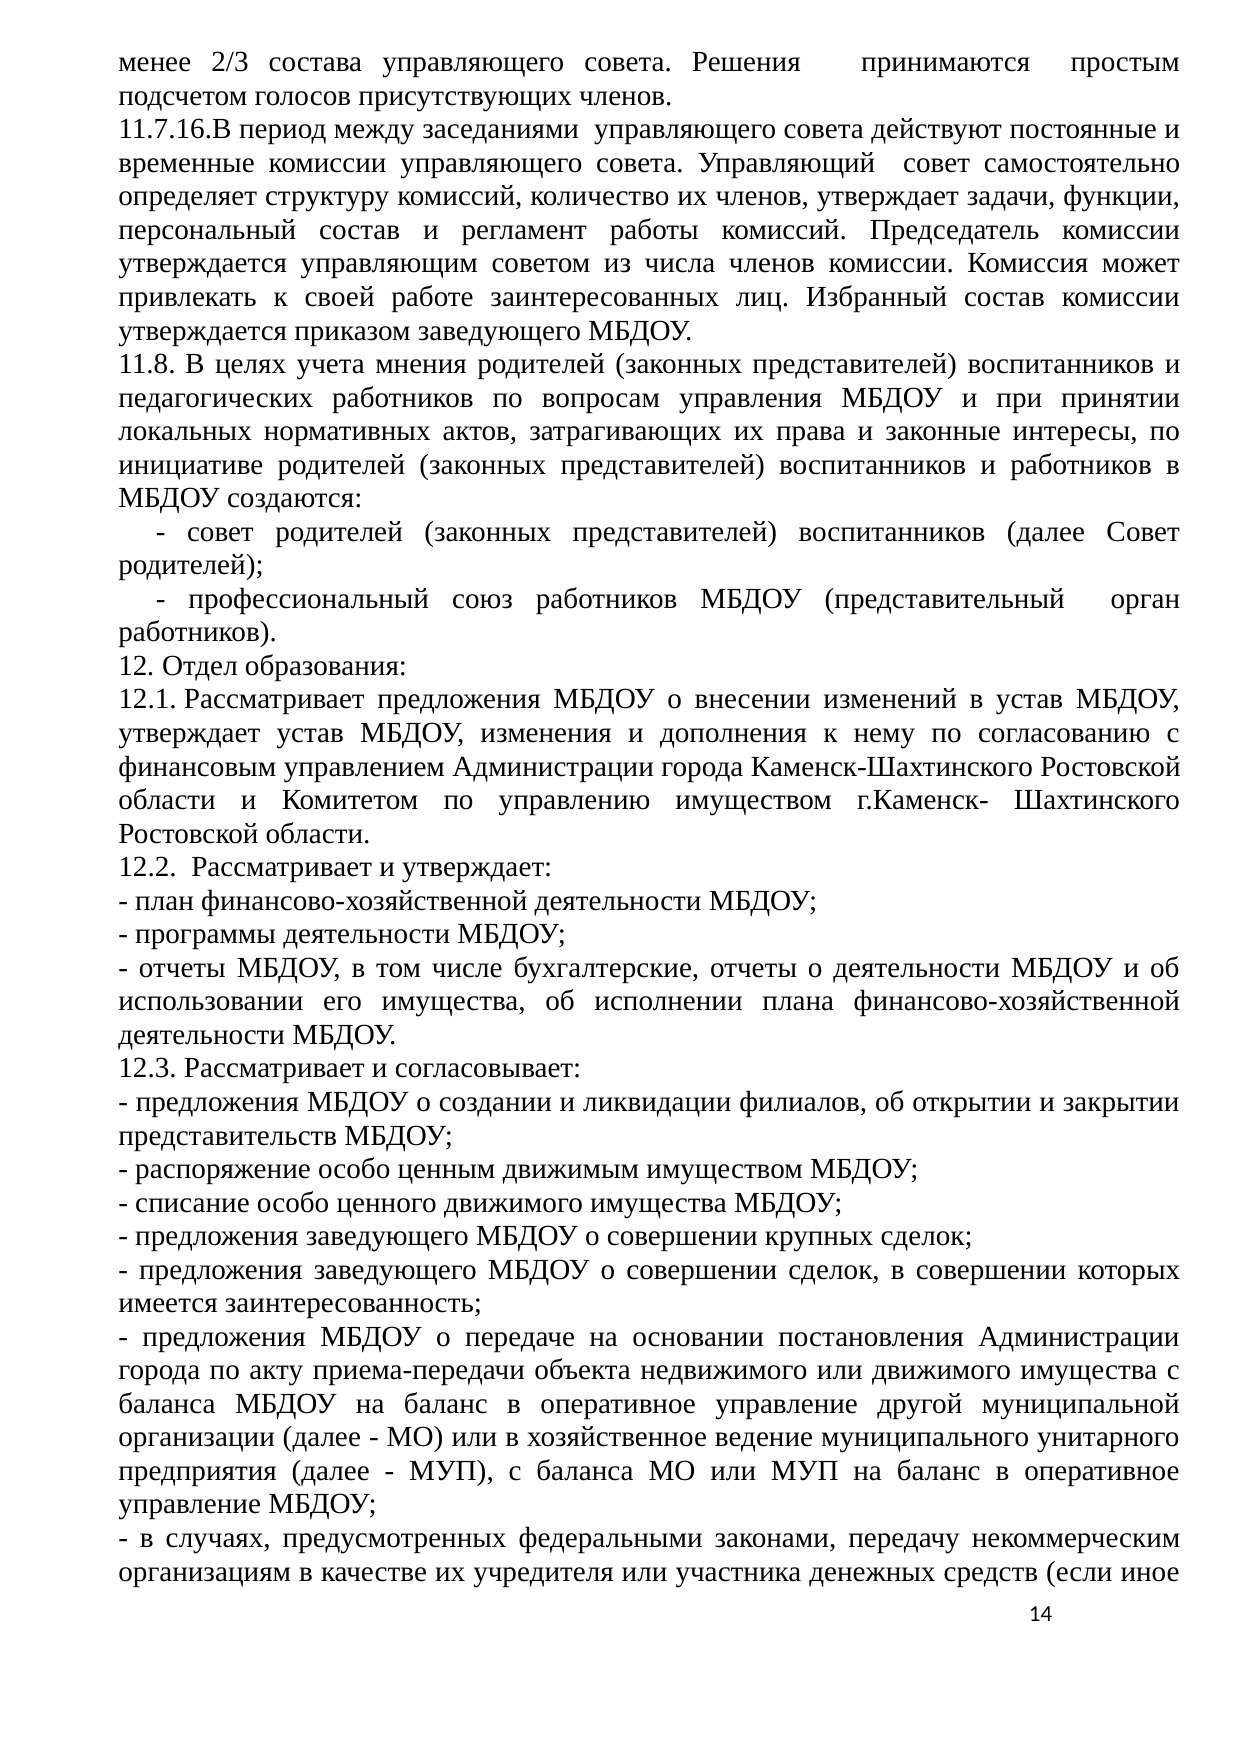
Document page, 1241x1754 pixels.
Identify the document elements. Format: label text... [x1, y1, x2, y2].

text - программы деятельности МБДОУ; [118, 916, 1181, 950]
text - распоряжение особо ценным движимым имуществом МБДОУ; [118, 1151, 1181, 1185]
text 12.2. Рассматривает и утверждает: [118, 849, 1181, 883]
text - в случаях, предусмотренных федеральными законами, передачу некоммерческим организациям в качестве их учредителя или участника денежных средств (если иное [118, 1520, 1181, 1587]
text 11.8. В целях учета мнения родителей (законных представителей) воспитанников и педагогических работников по вопросам управления МБДОУ и при принятии локальных нормативных актов, затрагивающих их права и законные интересы, по инициативе родителей (законных представителей) воспитанников и работников в МБДОУ создаются: [118, 346, 1181, 514]
text 12. Отдел образования: [118, 648, 1181, 682]
text - списание особо ценного движимого имущества МБДОУ; [118, 1185, 1181, 1218]
text - предложения заведующего МБДОУ о совершении крупных сделок; [118, 1218, 1181, 1252]
text - профессиональный союз работников МБДОУ (представительный орган работников). [118, 581, 1181, 648]
text - предложения заведующего МБДОУ о совершении сделок, в совершении которых имеется заинтересованность; [118, 1252, 1181, 1319]
text 11.7.16.В период между заседаниями управляющего совета действуют постоянные и временные комиссии управляющего совета. Управляющий совет самостоятельно определяет структуру комиссий, количество их членов, утверждает задачи, функции, персональный состав и регламент работы комиссий. Председатель комиссии утверждается управляющим советом из числа членов комиссии. Комиссия может привлекать к своей работе заинтересованных лиц. Избранный состав комиссии утверждается приказом заведующего МБДОУ. [118, 111, 1181, 346]
text - план финансово-хозяйственной деятельности МБДОУ; [118, 883, 1181, 916]
text 12.3. Рассматривает и согласовывает: [118, 1051, 1181, 1084]
text - предложения МБДОУ о передаче на основании постановления Администрации города по акту приема-передачи объекта недвижимого или движимого имущества с баланса МБДОУ на баланс в оперативное управление другой муниципальной организации (далее - МО) или в хозяйственное ведение муниципального унитарного предприятия (далее - МУП), с баланса МО или МУП на баланс в оперативное управление МБДОУ; [118, 1319, 1181, 1520]
text - предложения МБДОУ о создании и ликвидации филиалов, об открытии и закрытии представительств МБДОУ; [118, 1084, 1181, 1151]
text менее 2/3 состава управляющего совета. Решения принимаются простым подсчетом голосов присутствующих членов. [118, 44, 1181, 111]
text - совет родителей (законных представителей) воспитанников (далее Совет родителей); [118, 514, 1181, 581]
text - отчеты МБДОУ, в том числе бухгалтерские, отчеты о деятельности МБДОУ и об использовании его имущества, об исполнении плана финансово-хозяйственной деятельности МБДОУ. [118, 950, 1181, 1051]
text 12.1. Рассматривает предложения МБДОУ о внесении изменений в устав МБДОУ, утверждает устав МБДОУ, изменения и дополнения к нему по согласованию с финансовым управлением Администрации города Каменск-Шахтинского Ростовской области и Комитетом по управлению имуществом г.Каменск- Шахтинского Ростовской области. [118, 682, 1181, 849]
